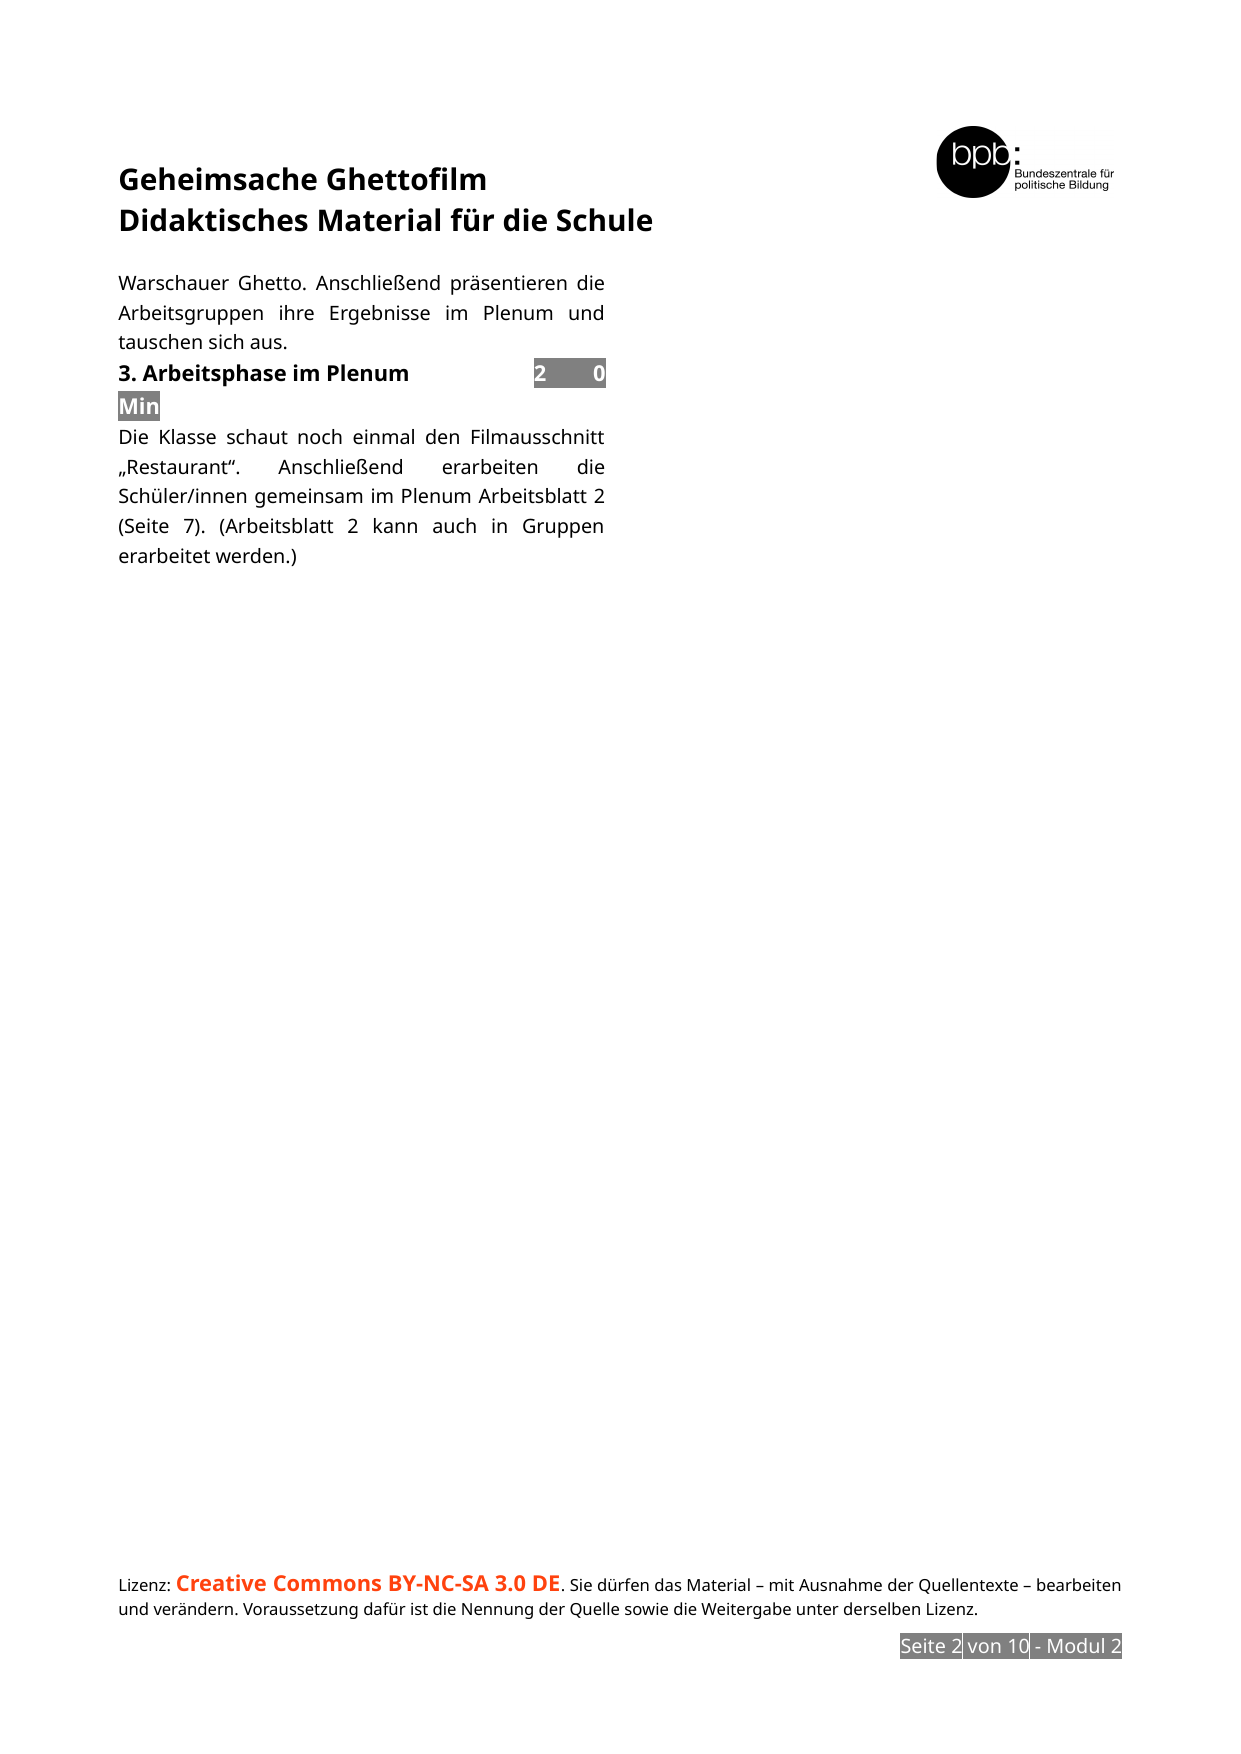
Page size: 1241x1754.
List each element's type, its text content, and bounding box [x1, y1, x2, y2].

list 3. Arbeitsphase im Plenum 20 Min [118, 358, 605, 421]
text Warschauer Ghetto. Anschließend präsentieren die Arbeitsgruppen ihre Ergebnisse im Plenum und tauschen sich aus. [118, 269, 605, 356]
text Die Klasse schaut noch einmal den Filmausschnitt „Restaurant“. Anschließend erarbeiten die Schüler/innen gemeinsam im Plenum Arbeitsblatt 2 (Seite 7). (Arbeitsblatt 2 kann auch in Gruppen erarbeitet werden.) [118, 424, 605, 569]
picture [936, 126, 1114, 198]
